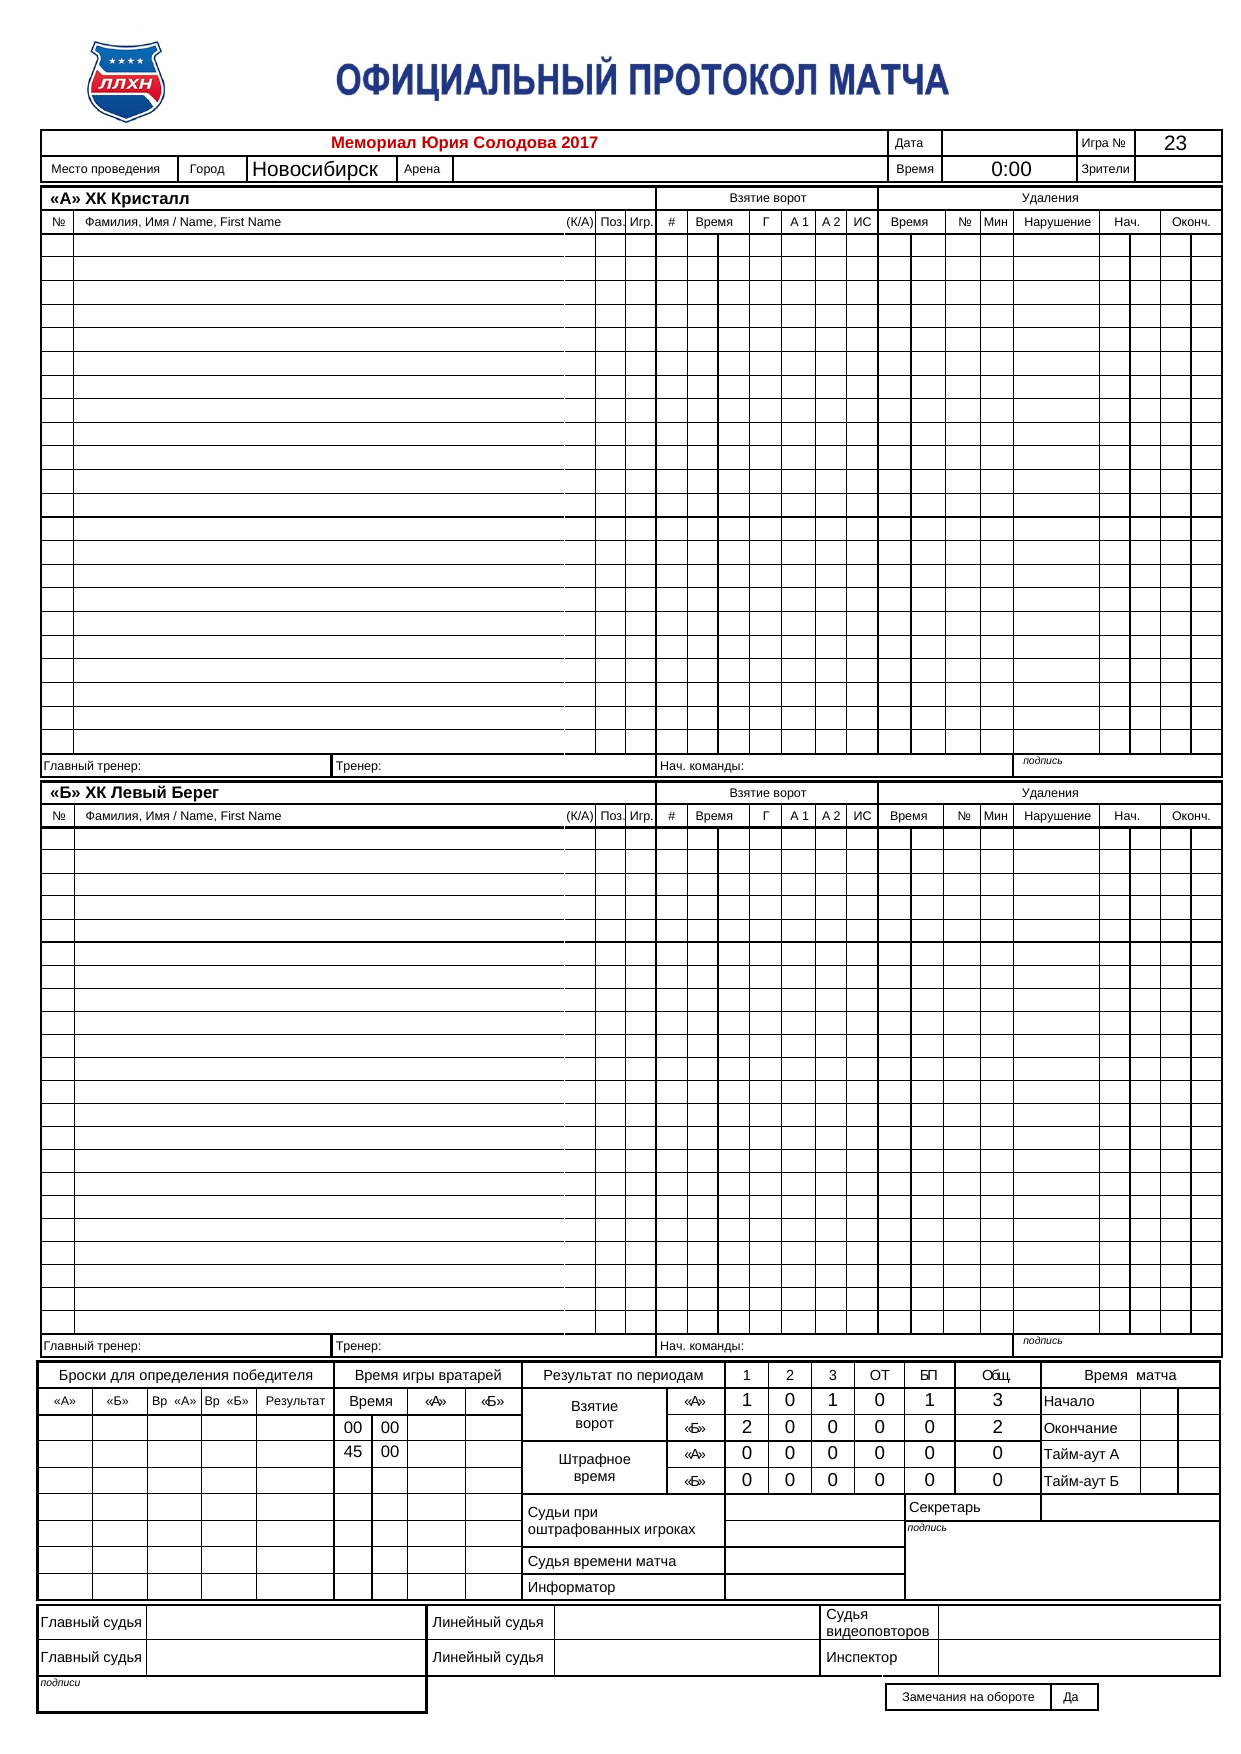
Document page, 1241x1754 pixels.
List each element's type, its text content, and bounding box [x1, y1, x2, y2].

table_cell [408, 1547, 465, 1573]
table_cell Игр. [626, 805, 655, 826]
table_cell [454, 157, 887, 181]
table_cell [93, 1494, 147, 1520]
table_cell [1192, 446, 1221, 469]
table_cell [688, 518, 717, 540]
table_cell [719, 1173, 749, 1195]
table_cell [42, 518, 73, 540]
table_cell [75, 1150, 564, 1172]
table_cell [912, 707, 945, 729]
table_cell [946, 707, 980, 729]
table_cell [879, 896, 910, 918]
table_cell [847, 494, 877, 516]
table_cell [1192, 1265, 1221, 1287]
table_cell [1161, 966, 1190, 987]
table_cell [1014, 1035, 1099, 1057]
table_cell [981, 1012, 1013, 1033]
table_cell [74, 518, 564, 540]
table_cell [1192, 328, 1221, 351]
table_cell [596, 541, 625, 564]
table_cell [750, 588, 781, 611]
table_cell [565, 1242, 595, 1264]
table_cell [565, 494, 595, 516]
table_cell [42, 1104, 74, 1126]
table_cell [565, 376, 595, 398]
table_cell [944, 1311, 980, 1333]
table_cell [1161, 1104, 1190, 1126]
table_cell [816, 636, 846, 658]
table_cell [1131, 1104, 1160, 1126]
table_cell [782, 874, 815, 895]
table_cell [565, 328, 595, 351]
table_cell [750, 829, 781, 849]
table_cell [981, 874, 1013, 895]
table_cell [782, 920, 815, 941]
table_cell [726, 1548, 904, 1573]
table_cell [1100, 352, 1129, 374]
table_cell [719, 1150, 749, 1172]
table_cell [1161, 1242, 1190, 1264]
table_cell [74, 707, 564, 729]
table_cell [74, 541, 564, 564]
table_cell [1100, 1265, 1129, 1287]
table_cell [75, 1012, 564, 1033]
table_cell [816, 896, 846, 918]
table_cell [912, 1265, 943, 1287]
table_cell [1179, 1389, 1219, 1413]
table_cell [596, 1012, 625, 1033]
table_cell [847, 1012, 877, 1033]
table_cell [555, 1606, 819, 1639]
table_cell [202, 1521, 256, 1546]
table_cell [879, 423, 910, 445]
table_cell [148, 1574, 201, 1599]
table_cell [657, 328, 687, 351]
table_cell Мин [981, 211, 1013, 233]
table_cell [816, 399, 846, 422]
table_cell Тренер: [333, 755, 655, 776]
table_cell [879, 1012, 910, 1033]
table_cell [782, 989, 815, 1011]
table_cell «А» [668, 1442, 724, 1467]
table_cell [782, 235, 815, 256]
table_cell [816, 305, 846, 327]
table_cell [75, 1196, 564, 1218]
table_cell [782, 1242, 815, 1264]
table_cell [657, 235, 687, 256]
table_cell [596, 874, 625, 895]
table_cell [1131, 1127, 1160, 1149]
table_cell [657, 1035, 687, 1057]
table_cell [565, 966, 595, 987]
table_cell 0:00 [943, 157, 1076, 181]
table_cell [39, 1521, 92, 1546]
table_cell [657, 1311, 687, 1333]
table_cell [688, 305, 717, 327]
table_cell подписи [39, 1677, 425, 1711]
table_cell Время [879, 211, 945, 233]
table_cell [847, 730, 877, 753]
table_header Мемориал Юрия Солодова 2017 [42, 131, 887, 155]
table_cell [565, 1173, 595, 1195]
table_cell [565, 874, 595, 895]
table_cell [596, 707, 625, 729]
table_cell [912, 612, 945, 634]
table_cell [1161, 1173, 1190, 1195]
table_cell [847, 470, 877, 493]
table_cell [981, 352, 1013, 374]
table_cell [596, 281, 625, 303]
table_cell [912, 1012, 943, 1033]
table_cell [565, 1035, 595, 1057]
table_cell 0 [726, 1442, 768, 1467]
table_cell [1161, 446, 1190, 469]
table_cell [1131, 943, 1160, 964]
table_cell [719, 1196, 749, 1218]
table_cell [912, 399, 945, 422]
table_cell [719, 376, 749, 398]
table_cell [750, 376, 781, 398]
table_cell [1131, 1081, 1160, 1103]
table_cell [626, 612, 655, 634]
table_cell [596, 328, 625, 351]
table_cell [981, 541, 1013, 564]
table_cell [596, 920, 625, 941]
table_cell [912, 659, 945, 682]
table_cell [688, 683, 717, 706]
table_header 3 [812, 1363, 854, 1387]
table_cell [981, 683, 1013, 706]
table_cell [1192, 399, 1221, 422]
table_cell [912, 1104, 943, 1126]
table_cell [335, 1494, 371, 1520]
table_cell [147, 1640, 425, 1675]
table_cell [1131, 281, 1160, 303]
table_cell [75, 966, 564, 987]
table_cell [596, 470, 625, 493]
table_cell [1042, 1495, 1219, 1520]
table_cell [373, 1574, 407, 1599]
table_cell [981, 1265, 1013, 1287]
table_cell [912, 376, 945, 398]
table_cell [39, 1547, 92, 1573]
table_cell [750, 1219, 781, 1241]
table_cell [74, 257, 564, 280]
table_cell [596, 730, 625, 753]
table_cell [596, 446, 625, 469]
table_cell [688, 636, 717, 658]
table_cell [626, 588, 655, 611]
table_cell [981, 730, 1013, 753]
table_cell Взятие ворот [523, 1389, 666, 1440]
table_cell [912, 541, 945, 564]
table_cell [750, 1081, 781, 1103]
table_cell [688, 328, 717, 351]
table_cell [939, 1640, 1219, 1675]
table_header Броски для определения победителя [39, 1363, 333, 1387]
table_cell [1131, 257, 1160, 280]
table_cell подпись [1014, 755, 1221, 776]
table_cell [688, 829, 717, 849]
table_cell «Б» [668, 1415, 724, 1440]
table_cell [74, 565, 564, 587]
table_cell [596, 423, 625, 445]
table_cell [257, 1441, 333, 1467]
table_cell [1192, 707, 1221, 729]
table_cell [981, 588, 1013, 611]
table_cell 1 [812, 1389, 854, 1413]
table_cell [626, 989, 655, 1011]
table_header Замечания на обороте [887, 1685, 1050, 1709]
table_cell [1192, 541, 1221, 564]
table_cell [1100, 235, 1129, 256]
table_cell [946, 612, 980, 634]
table_cell [912, 565, 945, 587]
table_cell [719, 281, 749, 303]
table_cell [626, 943, 655, 964]
table_cell [688, 989, 717, 1011]
table_cell [1131, 399, 1160, 422]
table_cell [719, 446, 749, 469]
table_cell [688, 1058, 717, 1079]
table_cell [847, 423, 877, 445]
table_cell [1131, 518, 1160, 540]
table_cell [1161, 235, 1190, 256]
table_cell [42, 565, 73, 587]
table_cell [565, 1104, 595, 1126]
table_cell [750, 683, 781, 706]
table_cell [879, 541, 910, 564]
table_cell [750, 850, 781, 872]
table_cell [944, 966, 980, 987]
table_cell [42, 896, 74, 918]
table_cell Главный тренер: [42, 755, 330, 776]
table_cell [75, 920, 564, 941]
table_cell [847, 920, 877, 941]
table_cell [981, 565, 1013, 587]
table_cell [42, 399, 73, 422]
table_cell [39, 1416, 92, 1440]
table_cell [93, 1521, 147, 1546]
table_cell [688, 1173, 717, 1195]
table_cell [626, 328, 655, 351]
table_cell [912, 1219, 943, 1241]
table_cell [719, 518, 749, 540]
table_cell А 1 [782, 211, 815, 233]
table_cell [981, 636, 1013, 658]
table_cell [1192, 1196, 1221, 1218]
table_cell Поз. [596, 211, 625, 233]
table_cell [74, 328, 564, 351]
table_cell [1192, 235, 1221, 256]
table_cell [74, 235, 564, 256]
table_cell [981, 470, 1013, 493]
table_cell [1192, 612, 1221, 634]
table_cell [657, 1219, 687, 1241]
table_cell [782, 1035, 815, 1057]
table_cell [719, 399, 749, 422]
table_cell [42, 281, 73, 303]
table_cell [42, 612, 73, 634]
table_cell [944, 896, 980, 918]
table_cell [74, 281, 564, 303]
table_cell [565, 470, 595, 493]
table_cell [93, 1441, 147, 1467]
table_cell [719, 257, 749, 280]
table_cell [946, 352, 980, 374]
table_cell [879, 1288, 910, 1310]
table_cell 2 [956, 1415, 1040, 1440]
table_cell [42, 494, 73, 516]
table_cell [596, 518, 625, 540]
table_cell [1161, 1012, 1190, 1033]
table_cell [847, 446, 877, 469]
table_cell [782, 565, 815, 587]
table_cell А 2 [816, 211, 846, 233]
table_cell [782, 1127, 815, 1149]
table_cell [816, 874, 846, 895]
table_cell [1014, 328, 1099, 351]
table_cell [816, 281, 846, 303]
table_cell [257, 1494, 333, 1520]
table_cell [816, 1173, 846, 1195]
table_cell [565, 281, 595, 303]
table_cell [1014, 518, 1099, 540]
table_cell [1161, 423, 1190, 445]
table_cell [782, 376, 815, 398]
table_cell [565, 541, 595, 564]
table_cell [626, 541, 655, 564]
table_cell Г [750, 211, 781, 233]
table_cell [555, 1640, 819, 1675]
table_cell [42, 966, 74, 987]
table_cell [42, 1058, 74, 1079]
table_cell [816, 1288, 846, 1310]
table_cell [688, 659, 717, 682]
table_cell [939, 1606, 1219, 1639]
table_cell «Б» [93, 1389, 147, 1413]
table_cell [816, 1058, 846, 1079]
table_cell [1192, 1058, 1221, 1079]
table_cell [75, 1127, 564, 1149]
table_cell [946, 730, 980, 753]
table_cell [1192, 874, 1221, 895]
table_cell [1014, 1058, 1099, 1079]
table_cell [1192, 896, 1221, 918]
table_cell [565, 1150, 595, 1172]
table_cell [816, 1242, 846, 1264]
table_cell [847, 683, 877, 706]
table_cell [944, 1242, 980, 1264]
table_cell [879, 850, 910, 872]
table_cell [750, 707, 781, 729]
table_cell [596, 494, 625, 516]
table_header 2 [769, 1363, 811, 1387]
table_cell [1014, 305, 1099, 327]
table_cell 0 [905, 1468, 954, 1493]
table_cell [782, 399, 815, 422]
table_cell [596, 1242, 625, 1264]
table_cell [750, 1150, 781, 1172]
table_cell [1161, 1196, 1190, 1218]
table_cell [42, 850, 74, 872]
table_cell [879, 874, 910, 895]
table_header БП [905, 1363, 954, 1387]
table_cell [719, 235, 749, 256]
table_cell [912, 446, 945, 469]
table_cell [42, 1288, 74, 1310]
table_cell Мин [981, 805, 1013, 826]
table_cell [335, 1574, 371, 1599]
table_cell [1161, 328, 1190, 351]
table_cell [657, 874, 687, 895]
table_cell [657, 683, 687, 706]
table_cell [42, 1150, 74, 1172]
table_cell [74, 446, 564, 469]
table_cell [626, 399, 655, 422]
table_cell [816, 494, 846, 516]
table_cell [879, 1173, 910, 1195]
table_cell [74, 683, 564, 706]
table_cell [596, 352, 625, 374]
table_cell [1131, 1242, 1160, 1264]
table_cell [42, 829, 74, 849]
table_cell [626, 281, 655, 303]
table_cell [1161, 730, 1190, 753]
table_cell подпись [906, 1522, 1219, 1599]
table_cell [1161, 989, 1190, 1011]
table_cell [879, 352, 910, 374]
table_cell [719, 1219, 749, 1241]
table_cell [74, 636, 564, 658]
table_cell 0 [769, 1468, 811, 1493]
table_cell Новосибирск [248, 157, 396, 181]
table_cell [1100, 1012, 1129, 1033]
table_cell [565, 1081, 595, 1103]
table_cell [565, 683, 595, 706]
table_cell [688, 850, 717, 872]
table_cell [1014, 1012, 1099, 1033]
table_cell [75, 1219, 564, 1241]
table_cell [657, 588, 687, 611]
table_cell [816, 257, 846, 280]
table_cell [596, 1265, 625, 1287]
table_cell [981, 1127, 1013, 1149]
table_cell Линейный судья [428, 1606, 554, 1639]
table_cell [657, 1058, 687, 1079]
table_cell [1161, 829, 1190, 849]
table_cell [466, 1521, 521, 1546]
table_cell [1014, 730, 1099, 753]
table_cell [596, 896, 625, 918]
table_cell [847, 235, 877, 256]
table_cell [912, 896, 943, 918]
table_cell [879, 1081, 910, 1103]
table_cell [719, 874, 749, 895]
table_cell [596, 1058, 625, 1079]
table_cell [257, 1574, 333, 1599]
table_cell Информатор [523, 1575, 724, 1599]
table_cell [1100, 1311, 1129, 1333]
table_cell [565, 636, 595, 658]
table_cell [39, 1468, 92, 1493]
table_cell [565, 612, 595, 634]
table_cell [657, 989, 687, 1011]
table_cell [847, 966, 877, 987]
table_cell [944, 1173, 980, 1195]
table_cell [657, 659, 687, 682]
table_cell [750, 966, 781, 987]
table_cell [565, 1127, 595, 1149]
table_cell Нач. [1100, 805, 1160, 826]
table_cell [688, 1035, 717, 1057]
table_cell [626, 1288, 655, 1310]
table_cell [1131, 730, 1160, 753]
table_cell [565, 1012, 595, 1033]
table_cell [1161, 943, 1190, 964]
table_cell [782, 1265, 815, 1287]
table_header 1 [726, 1363, 768, 1387]
table_cell [657, 352, 687, 374]
table_cell [847, 1127, 877, 1149]
table_cell [981, 399, 1013, 422]
table_cell [565, 1311, 595, 1333]
table_cell [688, 565, 717, 587]
table_cell Инспектор [821, 1640, 938, 1675]
table_cell [42, 305, 73, 327]
table_cell [1014, 966, 1099, 987]
table_cell [1161, 494, 1190, 516]
table_cell [847, 896, 877, 918]
table_cell [1100, 1035, 1129, 1057]
table_cell [688, 896, 717, 918]
table_cell [1100, 376, 1129, 398]
table_cell [1192, 989, 1221, 1011]
table_cell [879, 707, 910, 729]
table_cell [1014, 707, 1099, 729]
table_cell [565, 730, 595, 753]
table_cell [75, 989, 564, 1011]
table_cell [596, 989, 625, 1011]
table_cell [565, 446, 595, 469]
table_cell [912, 281, 945, 303]
table_cell [1014, 1311, 1099, 1333]
table_cell [946, 281, 980, 303]
table_cell [1161, 707, 1190, 729]
table_cell [1014, 376, 1099, 398]
table_cell [42, 943, 74, 964]
table_cell [750, 874, 781, 895]
table_cell Нарушение [1014, 211, 1099, 233]
table_cell [42, 470, 73, 493]
table_cell [816, 989, 846, 1011]
table_cell [565, 399, 595, 422]
table_cell [626, 1081, 655, 1103]
table_cell [782, 612, 815, 634]
table_cell [912, 494, 945, 516]
table_cell [1192, 1035, 1221, 1057]
table_cell [1014, 494, 1099, 516]
table_cell [688, 1265, 717, 1287]
table_cell [847, 518, 877, 540]
table_cell [719, 1288, 749, 1310]
table_cell [657, 257, 687, 280]
table_cell Нарушение [1014, 805, 1099, 826]
table_cell [42, 257, 73, 280]
table_cell [565, 565, 595, 587]
table_cell 0 [855, 1415, 904, 1440]
table_cell [657, 565, 687, 587]
table_cell [1161, 659, 1190, 682]
table_cell Главный судья [39, 1606, 146, 1639]
table_cell [1161, 470, 1190, 493]
table_cell [847, 399, 877, 422]
table_cell [981, 446, 1013, 469]
table_cell [816, 470, 846, 493]
table_cell [816, 1311, 846, 1333]
table_cell [1100, 470, 1129, 493]
table_cell [42, 989, 74, 1011]
table_cell [1100, 1173, 1129, 1195]
table_cell [719, 328, 749, 351]
table_header Общ. [956, 1363, 1040, 1387]
table_cell [912, 257, 945, 280]
table_cell [1100, 588, 1129, 611]
table_cell [1192, 659, 1221, 682]
table_cell [257, 1521, 333, 1546]
table_cell 0 [812, 1468, 854, 1493]
table_cell [1131, 707, 1160, 729]
table_cell [719, 1012, 749, 1033]
table_cell [1014, 446, 1099, 469]
table_cell [847, 943, 877, 964]
table_cell [1131, 423, 1160, 445]
table_cell [1192, 470, 1221, 493]
table_cell [626, 1311, 655, 1333]
table_cell [1131, 1288, 1160, 1310]
table_cell Окончание [1042, 1415, 1140, 1440]
table_cell [596, 659, 625, 682]
table_cell [257, 1416, 333, 1440]
table_cell [688, 235, 717, 256]
table_cell [981, 1242, 1013, 1264]
table_cell [816, 376, 846, 398]
table_cell [816, 565, 846, 587]
table_cell [912, 966, 943, 987]
table_cell [626, 1173, 655, 1195]
table_cell [596, 1311, 625, 1333]
table_cell [42, 1311, 74, 1333]
table_cell # [657, 211, 687, 233]
table_cell [719, 1035, 749, 1057]
table_cell [335, 1547, 371, 1573]
table_cell [750, 235, 781, 256]
table_cell [981, 1035, 1013, 1057]
table_cell [912, 730, 945, 753]
table_cell [657, 1265, 687, 1287]
table_cell [816, 1196, 846, 1218]
table_cell [782, 659, 815, 682]
table_cell [626, 896, 655, 918]
table_cell [719, 989, 749, 1011]
table_cell Тайм-аут А [1042, 1441, 1140, 1467]
table_cell [1014, 565, 1099, 587]
table_cell [74, 423, 564, 445]
table_cell [1131, 659, 1160, 682]
table_cell [1192, 943, 1221, 964]
table_cell [657, 920, 687, 941]
table_cell [1192, 352, 1221, 374]
table_cell [750, 1311, 781, 1333]
table_cell [726, 1575, 904, 1599]
table_cell [946, 518, 980, 540]
table_cell [626, 1219, 655, 1241]
table_cell [1192, 518, 1221, 540]
table_cell [75, 1173, 564, 1195]
table_cell [981, 1196, 1013, 1218]
table_cell [981, 376, 1013, 398]
table_cell [657, 829, 687, 849]
table_cell [1100, 565, 1129, 587]
table_cell [626, 1104, 655, 1126]
table_cell [847, 257, 877, 280]
table_cell [1192, 730, 1221, 753]
table_cell [565, 423, 595, 445]
table_cell [946, 305, 980, 327]
table_cell [626, 446, 655, 469]
table_cell [688, 612, 717, 634]
table_cell [688, 1242, 717, 1264]
table_cell [1131, 1265, 1160, 1287]
table_cell [1131, 850, 1160, 872]
table_cell [750, 896, 781, 918]
table_cell [1192, 636, 1221, 658]
table_cell [1192, 1012, 1221, 1033]
table_cell [750, 565, 781, 587]
table_cell [750, 1058, 781, 1079]
table_cell [657, 470, 687, 493]
table_cell [688, 281, 717, 303]
table_cell [74, 352, 564, 374]
table_cell [847, 707, 877, 729]
table_cell [816, 943, 846, 964]
table_cell [816, 1012, 846, 1033]
table_cell [981, 305, 1013, 327]
table_cell [42, 707, 73, 729]
table_cell [719, 1058, 749, 1079]
table_cell [1192, 305, 1221, 327]
table_cell [626, 1012, 655, 1033]
table_cell [1161, 850, 1190, 872]
table_cell [1100, 494, 1129, 516]
table_cell Нач. команды: [657, 1335, 1012, 1356]
table_cell [1100, 305, 1129, 327]
table_cell [565, 305, 595, 327]
table_cell [1161, 683, 1190, 706]
table_cell [1100, 1150, 1129, 1172]
table_cell [816, 423, 846, 445]
table_cell [912, 1242, 943, 1264]
table_cell [879, 1311, 910, 1333]
table_cell [74, 494, 564, 516]
table_cell [688, 1196, 717, 1218]
table_cell [688, 943, 717, 964]
table_cell [816, 1035, 846, 1057]
table_cell [879, 1035, 910, 1057]
table_cell [565, 1219, 595, 1241]
table_cell [596, 235, 625, 256]
table_cell [466, 1574, 521, 1599]
table_cell [847, 612, 877, 634]
table_cell Время [889, 157, 941, 181]
table_cell [981, 423, 1013, 445]
table_cell [74, 305, 564, 327]
table_cell [1131, 1219, 1160, 1241]
table_cell [1192, 1081, 1221, 1103]
table_cell [202, 1494, 256, 1520]
table_cell [1131, 352, 1160, 374]
table_cell [39, 1574, 92, 1599]
table_cell [1100, 1242, 1129, 1264]
table_cell [1161, 518, 1190, 540]
table_cell [981, 707, 1013, 729]
table_cell [1100, 612, 1129, 634]
table_cell [1100, 1196, 1129, 1218]
table_cell [408, 1494, 465, 1520]
table_cell [565, 235, 595, 256]
table_cell [847, 305, 877, 327]
table_cell [750, 328, 781, 351]
table_cell [626, 730, 655, 753]
table_cell [912, 470, 945, 493]
table_cell [750, 1288, 781, 1310]
table_cell [944, 1265, 980, 1287]
table_cell [93, 1468, 147, 1493]
table_header Взятие ворот [657, 783, 877, 803]
table_cell [657, 446, 687, 469]
table_cell [1131, 989, 1160, 1011]
table_cell [1131, 1150, 1160, 1172]
table_cell [626, 423, 655, 445]
table_cell [1100, 281, 1129, 303]
table_cell [816, 518, 846, 540]
table_cell [719, 730, 749, 753]
table_cell [981, 494, 1013, 516]
table_cell [1179, 1415, 1219, 1440]
table_cell [1192, 683, 1221, 706]
table_cell [946, 588, 980, 611]
table_cell [946, 683, 980, 706]
table_cell [944, 943, 980, 964]
table_cell [750, 943, 781, 964]
table_cell [596, 636, 625, 658]
table_cell [626, 235, 655, 256]
table_cell [782, 707, 815, 729]
table_cell [1131, 376, 1160, 398]
table_cell [719, 352, 749, 374]
table_cell 0 [855, 1389, 904, 1413]
table_cell [1161, 352, 1190, 374]
table_cell [879, 470, 910, 493]
table_cell [1161, 896, 1190, 918]
table_cell [719, 1081, 749, 1103]
table_cell [883, 1677, 1220, 1681]
table_cell [847, 989, 877, 1011]
table_cell [750, 1196, 781, 1218]
table_cell [596, 943, 625, 964]
table_cell [879, 1196, 910, 1218]
table_cell [912, 1127, 943, 1149]
table_cell [42, 446, 73, 469]
table_cell [565, 1265, 595, 1287]
table_cell 0 [812, 1415, 854, 1440]
table_cell Тренер: [333, 1335, 655, 1356]
table_cell [75, 1081, 564, 1103]
table_cell [75, 1104, 564, 1126]
table_cell [879, 328, 910, 351]
table_cell [1014, 1081, 1099, 1103]
table_cell [879, 235, 910, 256]
table_cell Оконч. [1161, 805, 1221, 826]
table_cell [750, 494, 781, 516]
table_cell [565, 896, 595, 918]
table_cell [782, 1150, 815, 1172]
table_cell [408, 1441, 465, 1467]
table_cell [847, 1173, 877, 1195]
table_cell [1100, 896, 1129, 918]
table_cell [912, 683, 945, 706]
table_cell [688, 257, 717, 280]
table_cell [944, 1012, 980, 1033]
table_cell [1100, 1104, 1129, 1126]
table_cell [879, 920, 910, 941]
table_cell [944, 1219, 980, 1241]
table_cell [1014, 1150, 1099, 1172]
table_cell [1100, 518, 1129, 540]
table_cell [847, 1219, 877, 1241]
table_cell [1192, 423, 1221, 445]
table_cell [626, 874, 655, 895]
table_cell [816, 328, 846, 351]
table_cell [981, 328, 1013, 351]
table_cell [1161, 1219, 1190, 1241]
table_cell [847, 352, 877, 374]
table_cell [75, 943, 564, 964]
table_cell [879, 943, 910, 964]
table_cell [1192, 1104, 1221, 1126]
table_cell [912, 850, 943, 872]
table_cell [1161, 612, 1190, 634]
table_cell [626, 352, 655, 374]
table_cell [1100, 446, 1129, 469]
table_cell [719, 707, 749, 729]
table_cell Время [879, 805, 943, 826]
table_cell [1014, 636, 1099, 658]
table_cell [1192, 588, 1221, 611]
table_cell 3 [956, 1389, 1040, 1413]
table_cell [596, 565, 625, 587]
table_cell [596, 305, 625, 327]
table_cell [946, 565, 980, 587]
table_cell [657, 1288, 687, 1310]
table_cell [688, 1219, 717, 1241]
table_cell [981, 1219, 1013, 1241]
table_cell [847, 874, 877, 895]
table_cell [596, 683, 625, 706]
table_cell [1014, 1219, 1099, 1241]
table_header Да [1052, 1685, 1097, 1709]
table_cell [42, 328, 73, 351]
table_cell [466, 1468, 521, 1493]
table_cell [912, 352, 945, 374]
table_cell [1100, 920, 1129, 941]
table_cell [912, 1196, 943, 1218]
table_cell [981, 1173, 1013, 1195]
table_cell [719, 541, 749, 564]
table_cell [39, 1494, 92, 1520]
table_cell [688, 376, 717, 398]
table_cell [750, 659, 781, 682]
table_cell [657, 943, 687, 964]
table_cell [782, 730, 815, 753]
table_cell [1014, 423, 1099, 445]
table_cell [626, 470, 655, 493]
table_cell 1 [726, 1389, 768, 1413]
table_cell [596, 1104, 625, 1126]
table_cell [719, 920, 749, 941]
table_cell [750, 470, 781, 493]
table_cell 0 [905, 1442, 954, 1467]
table_cell [1099, 1682, 1220, 1711]
table_cell [1179, 1441, 1219, 1467]
table_cell [912, 1150, 943, 1172]
table_cell [373, 1494, 407, 1520]
table_cell [688, 966, 717, 987]
table_cell [981, 659, 1013, 682]
table_cell [1014, 588, 1099, 611]
table_cell Начало [1042, 1389, 1140, 1413]
table_cell [719, 896, 749, 918]
table_cell [847, 1311, 877, 1333]
table_cell [847, 376, 877, 398]
table_cell [946, 470, 980, 493]
table_cell [782, 281, 815, 303]
table_cell [657, 399, 687, 422]
table_cell [257, 1468, 333, 1493]
table_cell [1192, 1127, 1221, 1149]
table_cell [879, 305, 910, 327]
table_cell Нач. команды: [657, 755, 1012, 776]
table_cell [879, 683, 910, 706]
table_cell [408, 1468, 465, 1493]
table_cell [944, 874, 980, 895]
table_cell [42, 352, 73, 374]
table_header «Б» ХК Левый Берег [42, 783, 655, 803]
table_cell [596, 966, 625, 987]
table_cell [719, 1242, 749, 1264]
table_cell [74, 399, 564, 422]
table_cell [565, 257, 595, 280]
table_header ОТ [855, 1363, 904, 1387]
table_cell [202, 1574, 256, 1599]
table_cell [981, 281, 1013, 303]
table_cell [1192, 1173, 1221, 1195]
table_cell # [657, 805, 687, 826]
table_cell [1014, 1265, 1099, 1287]
table_cell [816, 446, 846, 469]
table_cell [1192, 1242, 1221, 1264]
table_cell [1014, 235, 1099, 256]
table_cell [912, 920, 943, 941]
table_cell подпись [1014, 1335, 1221, 1356]
table_cell [1131, 494, 1160, 516]
table_cell [847, 829, 877, 849]
table_cell [981, 920, 1013, 941]
table_cell [816, 707, 846, 729]
table_cell [688, 1104, 717, 1126]
table_cell [847, 1104, 877, 1126]
table_cell [719, 612, 749, 634]
table_cell [42, 423, 73, 445]
table_cell [1100, 850, 1129, 872]
table_cell Вр «А» [148, 1389, 201, 1413]
table_cell [148, 1416, 201, 1440]
table_cell [750, 305, 781, 327]
table_cell [408, 1416, 465, 1440]
table_cell [879, 1127, 910, 1149]
table_cell Арена [398, 157, 452, 181]
table_cell [688, 423, 717, 445]
table_cell «А» [668, 1389, 724, 1413]
table_cell [596, 1081, 625, 1103]
table_cell [750, 1173, 781, 1195]
table_cell [1014, 470, 1099, 493]
table_cell [202, 1468, 256, 1493]
table_cell [1161, 1265, 1190, 1287]
table_cell [688, 1012, 717, 1033]
table_cell [626, 1127, 655, 1149]
table_cell [688, 730, 717, 753]
table_cell [596, 1127, 625, 1149]
table_cell [1014, 1288, 1099, 1310]
table_cell [1131, 874, 1160, 895]
table_cell (К/А) [565, 211, 595, 233]
table_cell Главный тренер: [42, 1335, 330, 1356]
table_cell 2 [726, 1415, 768, 1440]
table_cell [912, 1081, 943, 1103]
table_cell (К/А) [565, 805, 595, 826]
table_cell [75, 1288, 564, 1310]
table_cell [816, 1150, 846, 1172]
table_cell [1131, 636, 1160, 658]
table_cell А 2 [816, 805, 846, 826]
table_cell [657, 518, 687, 540]
table_cell [750, 730, 781, 753]
table_cell [1100, 943, 1129, 964]
table_cell [912, 1035, 943, 1057]
table_cell [912, 305, 945, 327]
table_cell [816, 1219, 846, 1241]
table_cell 0 [769, 1389, 811, 1413]
table_cell [565, 920, 595, 941]
table_cell [1014, 1104, 1099, 1126]
table_cell [42, 636, 73, 658]
table_cell [879, 399, 910, 422]
table_cell [750, 257, 781, 280]
table_cell [719, 1311, 749, 1333]
table_cell [912, 1311, 943, 1333]
table_cell [912, 1288, 943, 1310]
table_cell [981, 850, 1013, 872]
table_cell [1161, 1127, 1190, 1149]
table_cell [816, 659, 846, 682]
table_cell [657, 850, 687, 872]
table_cell [1014, 352, 1099, 374]
table_cell 0 [855, 1468, 904, 1493]
table_header Время игры вратарей [335, 1363, 521, 1387]
table_cell [408, 1521, 465, 1546]
table_cell [1161, 257, 1190, 280]
table_cell [1131, 683, 1160, 706]
table_cell [1100, 541, 1129, 564]
table_cell [1014, 399, 1099, 422]
table_cell [657, 896, 687, 918]
table_cell [626, 850, 655, 872]
table_cell [750, 281, 781, 303]
table_cell [626, 1150, 655, 1172]
table_cell [93, 1574, 147, 1599]
table_cell [981, 1150, 1013, 1172]
table_cell [816, 1265, 846, 1287]
table_cell [596, 1150, 625, 1172]
table_cell [93, 1416, 147, 1440]
table_cell [719, 636, 749, 658]
table_cell [750, 1242, 781, 1264]
table_cell [1192, 565, 1221, 587]
table_cell [981, 518, 1013, 540]
table_cell Время [335, 1389, 407, 1413]
table_cell [565, 943, 595, 964]
table_cell [565, 707, 595, 729]
table_cell 0 [769, 1442, 811, 1467]
table_cell [1161, 281, 1190, 303]
table_cell [42, 1265, 74, 1287]
table_cell [981, 966, 1013, 987]
table_cell [1161, 399, 1190, 422]
table_cell [879, 730, 910, 753]
table_cell [944, 1035, 980, 1057]
table_cell [719, 1265, 749, 1287]
table_cell [1141, 1468, 1177, 1493]
table_cell № [42, 805, 74, 826]
table_cell [657, 707, 687, 729]
table_cell [750, 636, 781, 658]
table_cell [565, 352, 595, 374]
table_cell [1100, 683, 1129, 706]
table_cell [1131, 896, 1160, 918]
table_cell [74, 588, 564, 611]
table_header Взятие ворот [657, 188, 877, 209]
table_cell [1100, 636, 1129, 658]
table_cell [816, 829, 846, 849]
table_cell [879, 565, 910, 587]
table_cell Оконч. [1161, 211, 1221, 233]
table_cell [944, 920, 980, 941]
table_cell 0 [855, 1442, 904, 1467]
table_cell [202, 1547, 256, 1573]
table_cell 0 [956, 1442, 1040, 1467]
table_cell [1161, 588, 1190, 611]
table_cell Главный судья [39, 1640, 146, 1675]
table_cell [912, 328, 945, 351]
table_cell [93, 1547, 147, 1573]
table_cell [944, 1196, 980, 1218]
table_cell 0 [812, 1442, 854, 1467]
table_cell [1161, 1311, 1190, 1333]
table_cell [42, 541, 73, 564]
table_cell Секретарь [906, 1495, 1040, 1520]
table_cell [944, 1150, 980, 1172]
table_cell [782, 683, 815, 706]
table_cell [1100, 707, 1129, 729]
table_cell [42, 683, 73, 706]
table_cell [750, 352, 781, 374]
table_cell [946, 636, 980, 658]
table_cell [1141, 1415, 1177, 1440]
table_cell [596, 588, 625, 611]
table_cell «А» [408, 1389, 465, 1413]
table_cell [782, 518, 815, 540]
table_cell [626, 966, 655, 987]
table_cell [1161, 1035, 1190, 1057]
table_cell [1100, 989, 1129, 1011]
table_header [943, 131, 1076, 155]
table_cell [847, 281, 877, 303]
table_cell [719, 565, 749, 587]
table_cell [1161, 636, 1190, 658]
table_cell [1014, 920, 1099, 941]
table_cell [816, 352, 846, 374]
table_cell [750, 1035, 781, 1057]
table_cell [816, 1127, 846, 1149]
table_cell [74, 470, 564, 493]
table_cell [596, 1196, 625, 1218]
table_cell [75, 1035, 564, 1057]
table_cell [596, 257, 625, 280]
table_cell [946, 399, 980, 422]
table_cell [74, 659, 564, 682]
table_cell [946, 257, 980, 280]
table_cell [408, 1574, 465, 1599]
table_cell [847, 1242, 877, 1264]
table_cell [981, 829, 1013, 849]
table_cell [879, 989, 910, 1011]
table_cell [879, 494, 910, 516]
table_cell [1014, 829, 1099, 849]
table_cell [148, 1547, 201, 1573]
table_cell [1192, 1219, 1221, 1241]
table_cell [596, 399, 625, 422]
table_cell [782, 896, 815, 918]
table_cell [981, 1104, 1013, 1126]
table_cell Зрители [1078, 157, 1134, 181]
table_cell Время [688, 211, 749, 233]
table_cell [657, 281, 687, 303]
table_cell [1161, 1081, 1190, 1103]
table_cell 0 [905, 1415, 954, 1440]
table_cell [1100, 1081, 1129, 1103]
table_cell [782, 1058, 815, 1079]
table_cell [946, 541, 980, 564]
table_cell Судья времени матча [523, 1548, 724, 1573]
table_cell [912, 588, 945, 611]
table_cell [42, 730, 73, 753]
table_cell [879, 281, 910, 303]
table_cell [1131, 1196, 1160, 1218]
table_cell [335, 1468, 371, 1493]
table_cell [626, 305, 655, 327]
table_cell [626, 707, 655, 729]
table_cell [148, 1468, 201, 1493]
table_cell [719, 659, 749, 682]
table_cell [782, 494, 815, 516]
table_cell [657, 541, 687, 564]
table_cell [946, 659, 980, 682]
table_cell [657, 636, 687, 658]
table_cell [726, 1495, 904, 1520]
table_cell [1161, 305, 1190, 327]
table_cell [750, 1265, 781, 1287]
table_cell [75, 1265, 564, 1287]
table_cell [1131, 1058, 1160, 1079]
table_cell [719, 470, 749, 493]
table_cell [816, 235, 846, 256]
table_cell [565, 829, 595, 849]
table_cell [1131, 446, 1160, 469]
table_cell [626, 1035, 655, 1057]
table_cell [565, 1196, 595, 1218]
table_cell [816, 966, 846, 987]
table_cell ИС [847, 211, 877, 233]
table_cell [1161, 1150, 1190, 1172]
table_cell [750, 612, 781, 634]
table_cell [626, 829, 655, 849]
table_cell [981, 989, 1013, 1011]
table_cell [565, 1288, 595, 1310]
table_cell [946, 376, 980, 398]
table_cell «А» [39, 1389, 92, 1413]
table_cell [565, 1058, 595, 1079]
table_cell [596, 829, 625, 849]
table_cell [596, 1219, 625, 1241]
table_header Дата [889, 131, 941, 155]
table_cell [847, 1196, 877, 1218]
table_cell [782, 352, 815, 374]
table_cell [75, 874, 564, 895]
table_cell [750, 1127, 781, 1149]
table_cell [626, 1196, 655, 1218]
table_cell [657, 966, 687, 987]
table_cell [944, 829, 980, 849]
table_cell [657, 612, 687, 634]
table_cell [879, 1242, 910, 1264]
table_cell [466, 1441, 521, 1467]
table_cell [596, 612, 625, 634]
table_cell [688, 1288, 717, 1310]
table_cell [816, 1104, 846, 1126]
table_cell [1192, 920, 1221, 941]
table_cell А 1 [782, 805, 815, 826]
table_cell [74, 612, 564, 634]
table_cell [912, 989, 943, 1011]
table_cell [1100, 1219, 1129, 1241]
table_cell [1161, 920, 1190, 941]
table_cell [816, 683, 846, 706]
table_cell [1014, 1242, 1099, 1264]
table_cell [373, 1521, 407, 1546]
table_cell [1192, 829, 1221, 849]
table_cell [879, 966, 910, 987]
table_cell [148, 1441, 201, 1467]
table_cell [879, 1219, 910, 1241]
table_cell Штрафное время [523, 1442, 666, 1493]
table_cell Город [179, 157, 246, 181]
table_cell [42, 1242, 74, 1264]
table_cell [565, 989, 595, 1011]
table_cell [428, 1677, 882, 1711]
table_cell [626, 636, 655, 658]
table_cell [75, 1242, 564, 1264]
table_cell [750, 1104, 781, 1126]
table_cell Нач. [1100, 211, 1160, 233]
table_cell [1100, 1058, 1129, 1079]
table_cell [596, 376, 625, 398]
table_cell [847, 1081, 877, 1103]
table_cell [657, 1173, 687, 1195]
table_cell [1100, 1288, 1129, 1310]
table_cell [688, 399, 717, 422]
table_cell [1192, 1288, 1221, 1310]
table_cell [42, 1035, 74, 1057]
table_cell [42, 1219, 74, 1241]
table_cell [1131, 565, 1160, 587]
table_cell [466, 1547, 521, 1573]
table_cell [626, 518, 655, 540]
table_cell Место проведения [42, 157, 177, 181]
table_cell [782, 305, 815, 327]
table_cell [1131, 470, 1160, 493]
table_cell [879, 1058, 910, 1079]
table_cell [981, 1288, 1013, 1310]
table_cell [782, 850, 815, 872]
table_cell [688, 541, 717, 564]
table_cell [626, 376, 655, 398]
table_cell [75, 1311, 564, 1333]
table_cell [946, 328, 980, 351]
table_cell [719, 588, 749, 611]
table_header 23 [1136, 131, 1221, 155]
table_cell № [946, 211, 980, 233]
table_cell [1192, 494, 1221, 516]
table_cell [782, 1311, 815, 1333]
table_cell [879, 612, 910, 634]
table_header Игра № [1078, 131, 1134, 155]
table_cell [912, 829, 943, 849]
table_cell [847, 328, 877, 351]
table_cell [879, 1150, 910, 1172]
table_cell Время [688, 805, 749, 826]
table_cell [657, 1127, 687, 1149]
table_cell [688, 1311, 717, 1333]
table_cell [782, 1012, 815, 1033]
table_cell [750, 541, 781, 564]
table_cell [1161, 541, 1190, 564]
table_cell [1131, 920, 1160, 941]
table_cell [1179, 1468, 1219, 1493]
table_cell [816, 541, 846, 564]
table_cell [688, 707, 717, 729]
table_cell [42, 659, 73, 682]
table_cell [782, 328, 815, 351]
table_cell [1131, 1311, 1160, 1333]
table_cell [879, 1265, 910, 1287]
table_cell [981, 235, 1013, 256]
table_cell [847, 1035, 877, 1057]
table_cell [39, 1441, 92, 1467]
table_cell [912, 423, 945, 445]
table_cell [782, 257, 815, 280]
table_cell № [42, 211, 73, 233]
table_cell [847, 565, 877, 587]
table_cell [1131, 829, 1160, 849]
table_cell [1100, 1127, 1129, 1149]
table_cell [688, 352, 717, 374]
table_cell [688, 494, 717, 516]
table_cell [1131, 612, 1160, 634]
table_cell [719, 1104, 749, 1126]
table_cell [335, 1521, 371, 1546]
table_cell [719, 423, 749, 445]
table_header Результат по периодам [523, 1363, 724, 1387]
table_cell [1192, 257, 1221, 280]
table_cell 0 [726, 1468, 768, 1493]
table_cell [657, 1196, 687, 1218]
table_cell [944, 1104, 980, 1126]
table_cell [466, 1416, 521, 1440]
table_cell [688, 920, 717, 941]
table_cell [75, 850, 564, 872]
table_cell Судьи при оштрафованных игроках [523, 1495, 724, 1546]
table_cell [1131, 541, 1160, 564]
table_cell [981, 896, 1013, 918]
table_cell [1161, 1058, 1190, 1079]
table_cell № [944, 805, 980, 826]
table_cell [816, 730, 846, 753]
table_cell [879, 659, 910, 682]
table_cell [1100, 659, 1129, 682]
table_header Время матча [1042, 1363, 1219, 1387]
table_cell [1131, 1173, 1160, 1195]
table_cell [1192, 1150, 1221, 1172]
table_cell [1014, 896, 1099, 918]
table_cell [202, 1416, 256, 1440]
table_cell [1100, 730, 1129, 753]
table_cell [782, 446, 815, 469]
table_cell [1161, 1288, 1190, 1310]
table_cell 0 [769, 1415, 811, 1440]
table_cell [688, 1081, 717, 1103]
table_cell [981, 1081, 1013, 1103]
table_cell [1161, 376, 1190, 398]
table_cell [688, 1150, 717, 1172]
table_cell [1100, 423, 1129, 445]
table_cell [879, 588, 910, 611]
table_cell [946, 423, 980, 445]
table_cell [626, 1242, 655, 1264]
table_cell [946, 446, 980, 469]
table_cell [782, 636, 815, 658]
table_cell [657, 1012, 687, 1033]
table_cell 00 [373, 1416, 407, 1440]
table_cell Поз. [596, 805, 625, 826]
table_cell [657, 1081, 687, 1103]
table_cell [847, 1058, 877, 1079]
table_cell [847, 1265, 877, 1287]
table_cell [626, 494, 655, 516]
table_cell [726, 1521, 904, 1546]
table_cell [42, 1173, 74, 1195]
table_cell [944, 989, 980, 1011]
table_cell [782, 1219, 815, 1241]
table_cell [750, 1012, 781, 1033]
table_cell Вр «Б» [202, 1389, 256, 1413]
table_cell [816, 850, 846, 872]
table_cell [1131, 328, 1160, 351]
table_cell [944, 1081, 980, 1103]
table_cell [847, 1150, 877, 1172]
table_cell [816, 920, 846, 941]
table_cell «Б» [668, 1468, 724, 1493]
table_cell [1014, 541, 1099, 564]
table_cell [782, 1196, 815, 1218]
table_cell [816, 1081, 846, 1103]
table_cell [782, 1173, 815, 1195]
table_cell [1141, 1441, 1177, 1467]
table_cell [981, 612, 1013, 634]
table_cell [912, 636, 945, 658]
table_cell [688, 446, 717, 469]
table_cell Фамилия, Имя / Name, First Name [75, 805, 565, 826]
table_cell [202, 1441, 256, 1467]
table_cell [42, 920, 74, 941]
table_cell [782, 541, 815, 564]
table_cell [847, 659, 877, 682]
table_cell [719, 943, 749, 964]
table_cell [626, 659, 655, 682]
table_cell [1192, 1311, 1221, 1333]
table_cell [147, 1606, 425, 1639]
table_cell [847, 541, 877, 564]
table_cell [782, 829, 815, 849]
table_cell [42, 874, 74, 895]
table_cell [719, 305, 749, 327]
table_cell [1014, 612, 1099, 634]
table_cell [596, 1035, 625, 1057]
table_cell [1192, 376, 1221, 398]
table_cell [1192, 966, 1221, 987]
table_cell [657, 305, 687, 327]
table_cell [912, 518, 945, 540]
table_cell [1141, 1389, 1177, 1413]
table_cell 00 [335, 1416, 371, 1440]
table_cell [1014, 874, 1099, 895]
table_cell [657, 494, 687, 516]
table_cell [879, 376, 910, 398]
table_cell [1161, 565, 1190, 587]
table_cell [847, 588, 877, 611]
table_header Удаления [879, 783, 1221, 803]
table_cell [657, 1150, 687, 1172]
table_cell [782, 1081, 815, 1103]
table_cell [626, 920, 655, 941]
table_cell Фамилия, Имя / Name, First Name [74, 211, 565, 233]
table_cell [42, 235, 73, 256]
table_cell [1100, 829, 1129, 849]
table_cell [847, 1288, 877, 1310]
table_cell [148, 1494, 201, 1520]
table_cell [657, 730, 687, 753]
table_cell [1014, 943, 1099, 964]
table_cell [912, 1058, 943, 1079]
table_cell [466, 1494, 521, 1520]
table_cell [688, 1127, 717, 1149]
table_cell [944, 1058, 980, 1079]
table_cell [373, 1547, 407, 1573]
table_cell [847, 850, 877, 872]
table_header Удаления [879, 188, 1221, 209]
table_cell [847, 636, 877, 658]
table_cell [782, 943, 815, 964]
table_cell [879, 257, 910, 280]
table_cell [981, 943, 1013, 964]
table_cell Г [750, 805, 781, 826]
table_cell [1014, 850, 1099, 872]
table_cell [1131, 588, 1160, 611]
table_cell [626, 565, 655, 587]
table_cell [42, 1012, 74, 1033]
table_cell [596, 1173, 625, 1195]
table_cell [1136, 157, 1221, 181]
table_cell [1131, 1035, 1160, 1057]
table_cell [657, 1104, 687, 1126]
table_cell [944, 850, 980, 872]
table_cell [596, 1288, 625, 1310]
table_cell [782, 1104, 815, 1126]
table_cell [1100, 874, 1129, 895]
table_cell [750, 423, 781, 445]
table_cell [626, 1058, 655, 1079]
table_cell [257, 1547, 333, 1573]
table_cell Игр. [626, 211, 655, 233]
table_cell [688, 874, 717, 895]
table_cell 00 [373, 1441, 407, 1467]
table_cell [782, 966, 815, 987]
table_cell Результат [257, 1389, 333, 1413]
table_cell [719, 683, 749, 706]
table_cell [719, 494, 749, 516]
table_cell [75, 829, 564, 849]
table_cell [750, 989, 781, 1011]
table_cell [1131, 1012, 1160, 1033]
table_cell Линейный судья [428, 1640, 554, 1675]
table_cell Тайм-аут Б [1042, 1468, 1140, 1493]
table_cell [1014, 659, 1099, 682]
table_cell [148, 1521, 201, 1546]
table_cell [912, 874, 943, 895]
table_cell [719, 1127, 749, 1149]
table_cell 0 [956, 1468, 1040, 1493]
table_cell [1014, 683, 1099, 706]
table_cell [1131, 966, 1160, 987]
table_cell [565, 588, 595, 611]
table_cell [782, 470, 815, 493]
table_cell [1014, 1127, 1099, 1149]
table_cell [1014, 1173, 1099, 1195]
table_cell [565, 659, 595, 682]
table_cell [1014, 257, 1099, 280]
table_cell 45 [335, 1441, 371, 1467]
table_cell [42, 376, 73, 398]
table_cell [626, 1265, 655, 1287]
table_cell [944, 1288, 980, 1310]
table_cell [750, 446, 781, 469]
table_cell [879, 1104, 910, 1126]
table_cell [879, 446, 910, 469]
table_cell [42, 588, 73, 611]
table_cell [373, 1468, 407, 1493]
table_cell [750, 920, 781, 941]
table_cell [1014, 989, 1099, 1011]
table_cell [42, 1127, 74, 1149]
table_cell [1192, 281, 1221, 303]
table_cell [944, 1127, 980, 1149]
table_cell [565, 850, 595, 872]
table_cell [879, 636, 910, 658]
table_cell [657, 1242, 687, 1264]
table_cell [1192, 850, 1221, 872]
table_cell [981, 1311, 1013, 1333]
table_cell [946, 235, 980, 256]
table_cell [1161, 874, 1190, 895]
table_cell [1131, 305, 1160, 327]
table_cell [750, 518, 781, 540]
table_cell [782, 588, 815, 611]
table_cell [1131, 235, 1160, 256]
picture [5, 28, 1179, 129]
table_cell [816, 588, 846, 611]
table_cell [1014, 281, 1099, 303]
table_cell [1100, 328, 1129, 351]
table_cell [879, 829, 910, 849]
table_cell [688, 588, 717, 611]
table_cell Судья видеоповторов [821, 1606, 938, 1639]
table_cell [946, 494, 980, 516]
table_cell [981, 257, 1013, 280]
table_cell [782, 1288, 815, 1310]
table_cell ИС [847, 805, 877, 826]
table_cell «Б » [466, 1389, 521, 1413]
table_cell [1100, 257, 1129, 280]
table_cell [816, 612, 846, 634]
table_cell [626, 683, 655, 706]
table_cell [657, 423, 687, 445]
table_cell [596, 850, 625, 872]
table_cell [1100, 966, 1129, 987]
table_cell [74, 376, 564, 398]
table_cell [42, 1081, 74, 1103]
table_header «А» ХК Кристалл [42, 188, 655, 209]
table_cell [879, 518, 910, 540]
table_cell [657, 376, 687, 398]
table_cell [42, 1196, 74, 1218]
table_cell [565, 518, 595, 540]
table_cell [912, 235, 945, 256]
table_cell [719, 850, 749, 872]
table_cell [782, 423, 815, 445]
table_cell [75, 1058, 564, 1079]
table_cell [719, 829, 749, 849]
table_cell [981, 1058, 1013, 1079]
table_cell [750, 399, 781, 422]
table_cell [1100, 399, 1129, 422]
table_cell [626, 257, 655, 280]
table_cell [75, 896, 564, 918]
table_cell 1 [905, 1389, 954, 1413]
table_cell [912, 943, 943, 964]
table_cell [719, 966, 749, 987]
table_cell [1014, 1196, 1099, 1218]
table_cell [912, 1173, 943, 1195]
table_cell [688, 470, 717, 493]
table_cell [74, 730, 564, 753]
